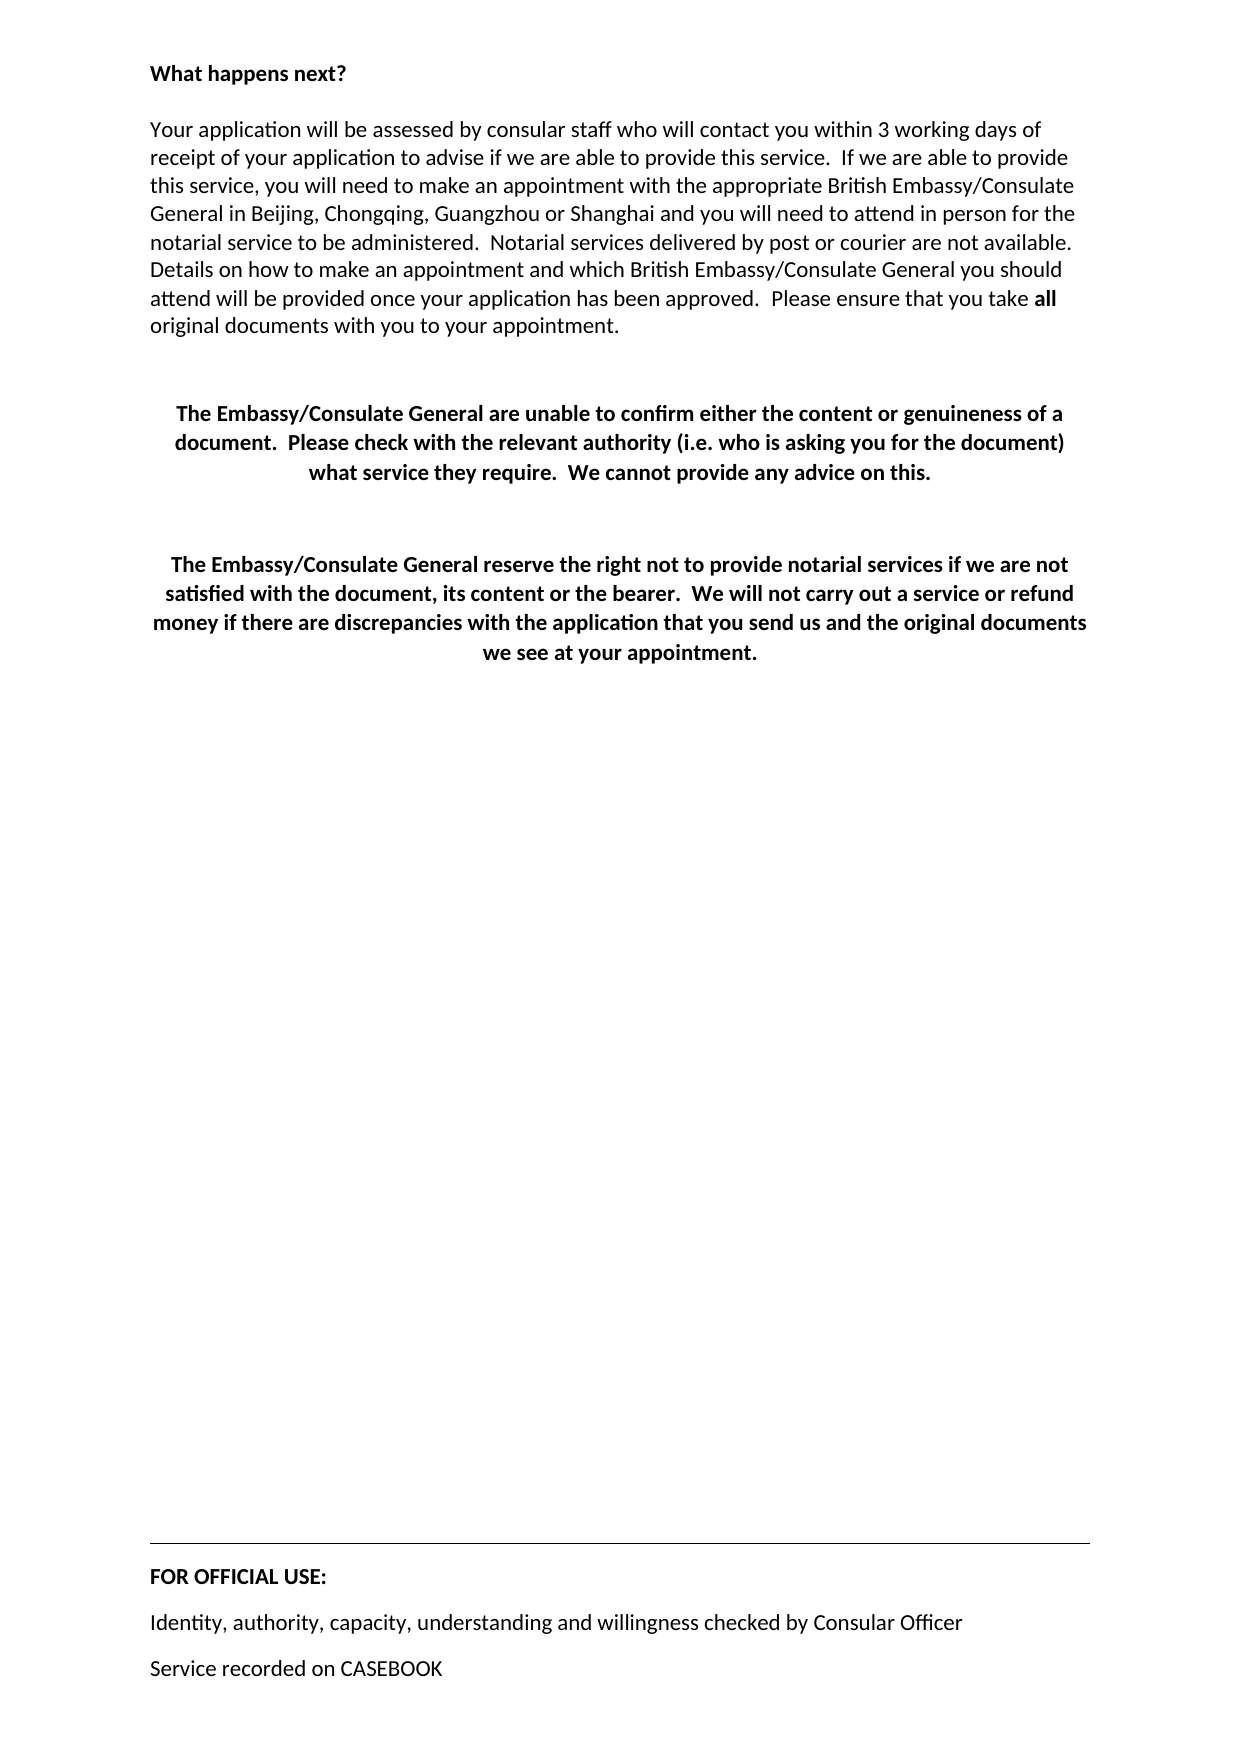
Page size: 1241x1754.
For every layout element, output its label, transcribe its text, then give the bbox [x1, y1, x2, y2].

text What happens next? [150, 59, 1090, 87]
text The Embassy/Consulate General are unable to confirm either the content or genuineness of a document. Please check with the relevant authority (i.e. who is asking you for the document) what service they require. We cannot provide any advice on this. [150, 399, 1090, 486]
text Identity, authority, capacity, understanding and willingness checked by Consular Officer [150, 1608, 1090, 1636]
text Service recorded on CASEBOOK [150, 1654, 1090, 1682]
text The Embassy/Consulate General reserve the right not to provide notarial services if we are not satisfied with the document, its content or the bearer. We will not carry out a service or refund money if there are discrepancies with the application that you send us and the original documents we see at your appointment. [150, 550, 1090, 666]
text Your application will be assessed by consular staff who will contact you within 3 working days of receipt of your application to advise if we are able to provide this service. If we are able to provide this service, you will need to make an appointment with the appropriate British Embassy/Consulate General in Beijing, Chongqing, Guangzhou or Shanghai and you will need to attend in person for the notarial service to be administered. Notarial services delivered by post or courier are not available. Details on how to make an appointment and which British Embassy/Consulate General you should attend will be provided once your application has been approved. Please ensure that you take all original documents with you to your appointment. [150, 116, 1090, 340]
text FOR OFFICIAL USE: [150, 1562, 1090, 1590]
